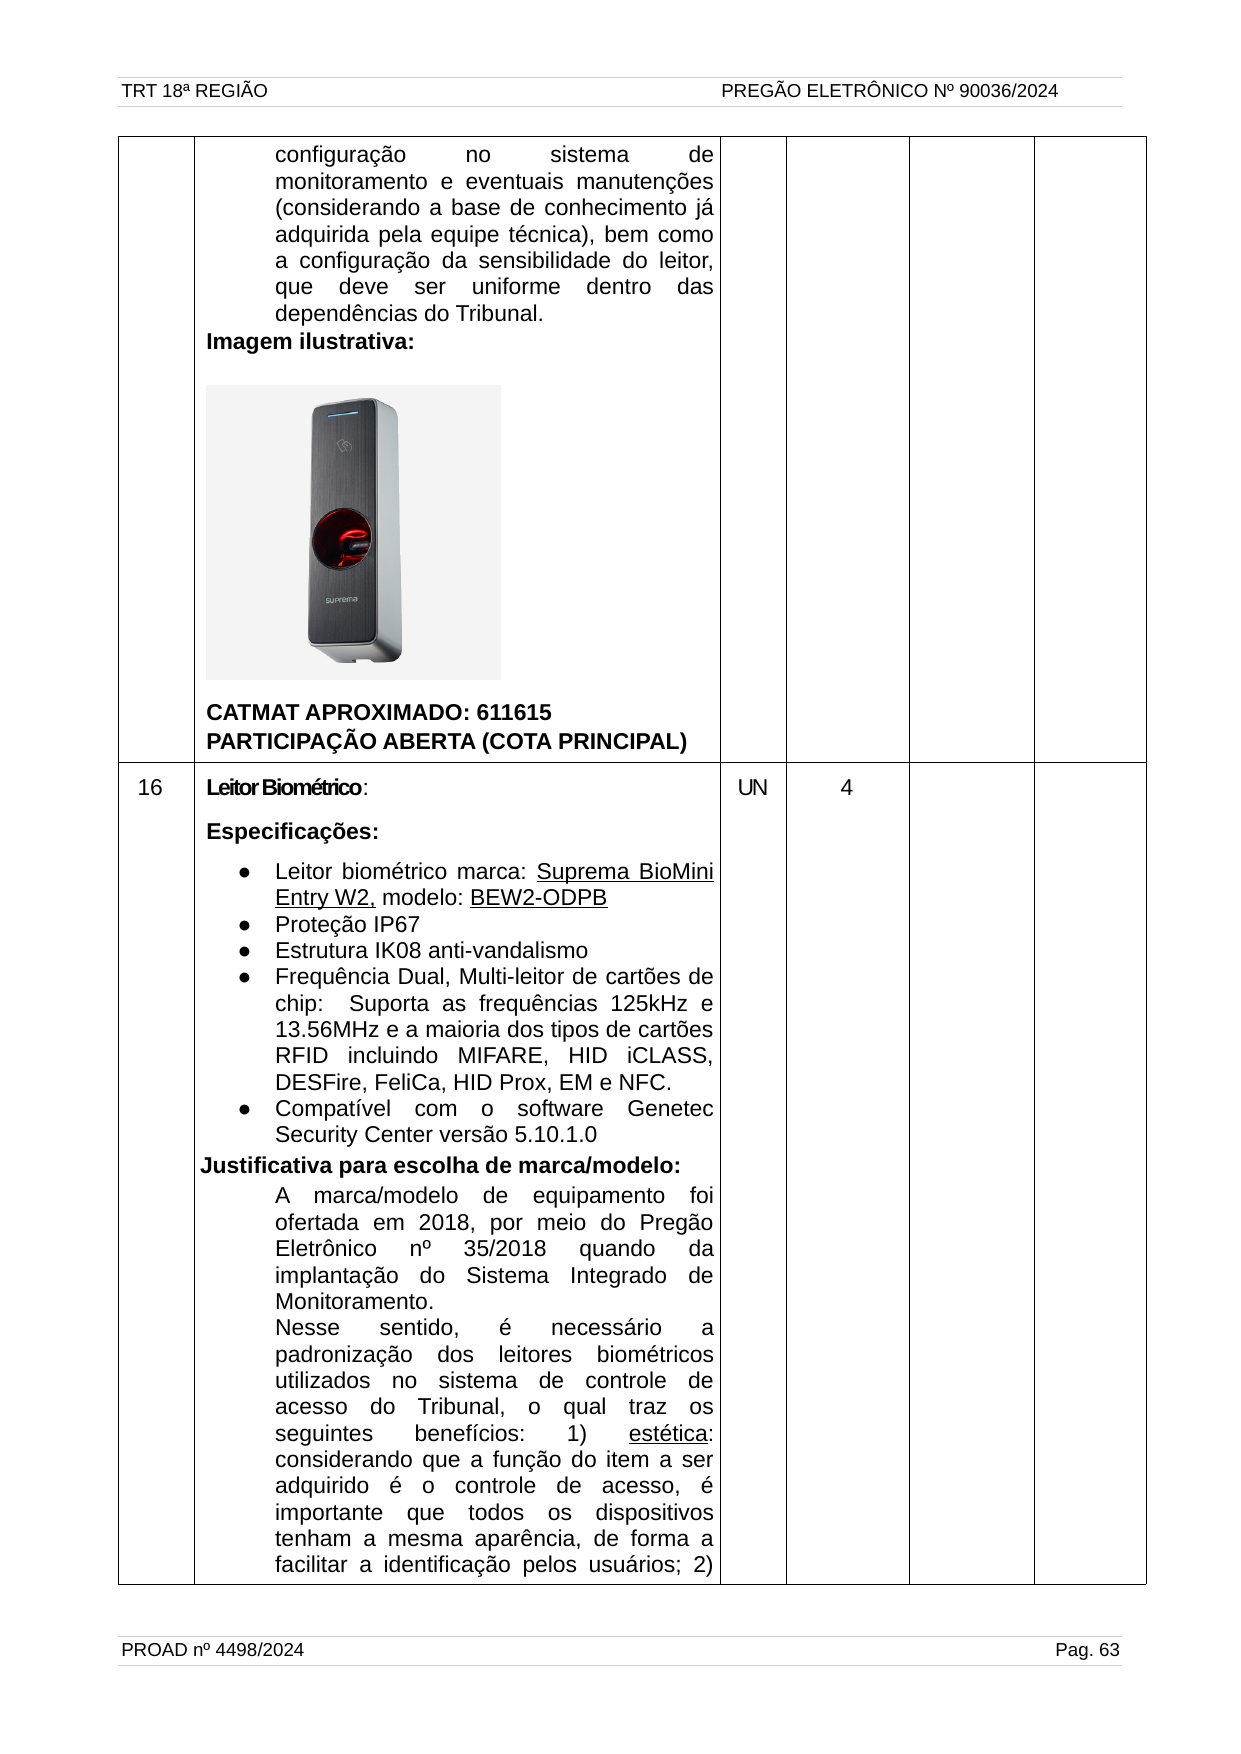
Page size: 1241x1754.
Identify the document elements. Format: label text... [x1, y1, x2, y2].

table_cell 16 [119, 763, 194, 1583]
table_cell [721, 137, 786, 762]
table_cell [910, 763, 1034, 1583]
table_cell 4 [787, 763, 909, 1583]
table_cell UN [721, 763, 786, 1583]
table_cell [787, 137, 909, 762]
table_cell configuração no sistema de monitoramento e eventuais manutenções (considerando a base de conhecimento já adquirida pela equipe técnica), bem como a configuração da sensibilidade do leitor, que deve ser uniforme dentro das dependências do Tribunal. Imagem ilustrativa: CATMAT APROXIMADO: 611615 PARTICIPAÇÃO ABERTA (COTA PRINCIPAL) [195, 137, 720, 762]
table_cell [1035, 763, 1146, 1583]
table_cell Leitor Biométrico: Especificações: Leitor biométrico marca: Suprema BioMini Entry W2, modelo: BEW2-ODPB Proteção IP67 Estrutura IK08 anti-vandalismo Frequência Dual, Multi-leitor de cartões de chip: Suporta as frequências 125kHz e 13.56MHz e a maioria dos tipos de cartões RFID incluindo MIFARE, HID iCLASS, DESFire, FeliCa, HID Prox, EM e NFC. Compatível com o software Genetec Security Center versão 5.10.1.0 Justificativa para escolha de marca/modelo: A marca/modelo de equipamento foi ofertada em 2018, por meio do Pregão Eletrônico nº 35/2018 quando da implantação do Sistema Integrado de Monitoramento. Nesse sentido, é necessário a padronização dos leitores biométricos utilizados no sistema de controle de acesso do Tribunal, o qual traz os seguintes benefícios: 1) estética: considerando que a função do item a ser adquirido é o controle de acesso, é importante que todos os dispositivos tenham a mesma aparência, de forma a facilitar a identificação pelos usuários; 2) [195, 763, 720, 1583]
table_cell [910, 137, 1034, 762]
table_cell [119, 137, 194, 762]
picture [206, 385, 502, 680]
table_cell [1035, 137, 1146, 762]
